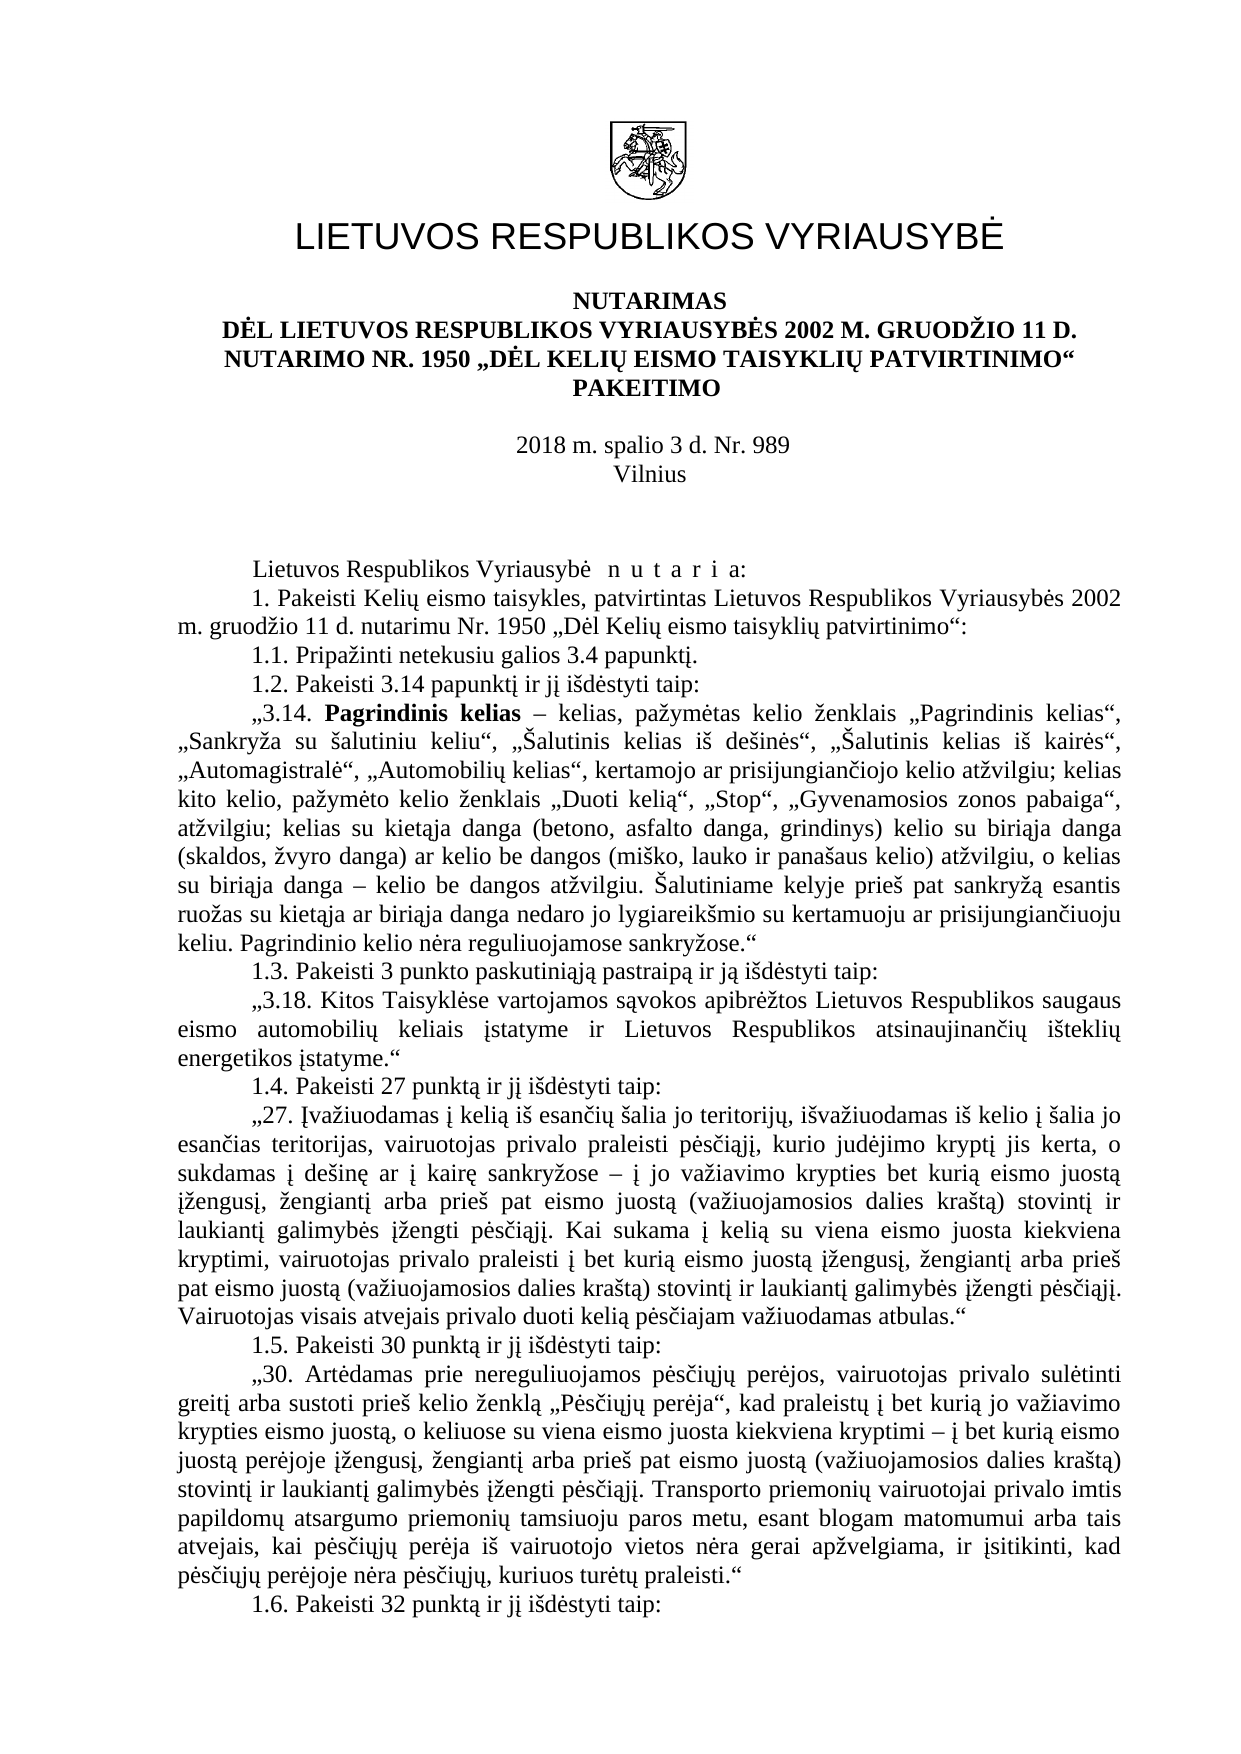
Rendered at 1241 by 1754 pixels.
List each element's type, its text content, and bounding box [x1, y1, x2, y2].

text Vilnius [177, 459, 1122, 488]
text 2018 m. spalio 3 d. Nr. 989 [177, 430, 1122, 459]
text „30. Artėdamas prie nereguliuojamos pėsčiųjų perėjos, vairuotojas privalo sulėtinti greitį arba sustoti prieš kelio ženklą „Pėsčiųjų perėja“, kad praleistų į bet kurią jo važiavimo krypties eismo juostą, o keliuose su viena eismo juosta kiekviena kryptimi – į bet kurią eismo juostą perėjoje įžengusį, žengiantį arba prieš pat eismo juostą (važiuojamosios dalies kraštą) stovintį ir laukiantį galimybės įžengti pėsčiąjį. Transporto priemonių vairuotojai privalo imtis papildomų atsargumo priemonių tamsiuoju paros metu, esant blogam matomumui arba tais atvejais, kai pėsčiųjų perėja iš vairuotojo vietos nėra gerai apžvelgiama, ir įsitikinti, kad pėsčiųjų perėjoje nėra pėsčiųjų, kuriuos turėtų praleisti.“ [177, 1359, 1122, 1589]
text „27. Įvažiuodamas į kelią iš esančių šalia jo teritorijų, išvažiuodamas iš kelio į šalia jo esančias teritorijas, vairuotojas privalo praleisti pėsčiąjį, kurio judėjimo kryptį jis kerta, o sukdamas į dešinę ar į kairę sankryžose – į jo važiavimo krypties bet kurią eismo juostą įžengusį, žengiantį arba prieš pat eismo juostą (važiuojamosios dalies kraštą) stovintį ir laukiantį galimybės įžengti pėsčiąjį. Kai sukama į kelią su viena eismo juosta kiekviena kryptimi, vairuotojas privalo praleisti į bet kurią eismo juostą įžengusį, žengiantį arba prieš pat eismo juostą (važiuojamosios dalies kraštą) stovintį ir laukiantį galimybės įžengti pėsčiąjį. Vairuotojas visais atvejais privalo duoti kelią pėsčiajam važiuodamas atbulas.“ [177, 1100, 1122, 1330]
text „3.14. Pagrindinis kelias – kelias, pažymėtas kelio ženklais „Pagrindinis kelias“, „Sankryža su šalutiniu keliu“, „Šalutinis kelias iš dešinės“, „Šalutinis kelias iš kairės“, „Automagistralė“, „Automobilių kelias“, kertamojo ar prisijungiančiojo kelio atžvilgiu; kelias kito kelio, pažymėto kelio ženklais „Duoti kelią“, „Stop“, „Gyvenamosios zonos pabaiga“, atžvilgiu; kelias su kietąja danga (betono, asfalto danga, grindinys) kelio su biriąja danga (skaldos, žvyro danga) ar kelio be dangos (miško, lauko ir panašaus kelio) atžvilgiu, o kelias su biriąja danga – kelio be dangos atžvilgiu. Šalutiniame kelyje prieš pat sankryžą esantis ruožas su kietąja ar biriąja danga nedaro jo lygiareikšmio su kertamuoju ar prisijungiančiuoju keliu. Pagrindinio kelio nėra reguliuojamose sankryžose.“ [177, 698, 1122, 956]
text Lietuvos Respublikos Vyriausybė [177, 214, 1122, 258]
text 1.5. Pakeisti 30 punktą ir jį išdėstyti taip: [177, 1330, 1122, 1359]
text 1. Pakeisti Kelių eismo taisykles, patvirtintas Lietuvos Respublikos Vyriausybės 2002 m. gruodžio 11 d. nutarimu Nr. 1950 „Dėl Kelių eismo taisyklių patvirtinimo“: [177, 583, 1122, 640]
text nutarimas [177, 286, 1122, 315]
text „3.18. Kitos Taisyklėse vartojamos sąvokos apibrėžtos Lietuvos Respublikos saugaus eismo automobilių keliais įstatyme ir Lietuvos Respublikos atsinaujinančių išteklių energetikos įstatyme.“ [177, 985, 1122, 1071]
text Lietuvos Respublikos Vyriausybė nutaria: [177, 545, 1122, 583]
text DĖL LIETUVOS RESPUBLIKOS VYRIAUSYBĖS 2002 M. GRUODŽIO 11 D. NUTARIMO NR. 1950 „DĖL KELIŲ EISMO TAISYKLIŲ PATVIRTINIMO“ PAKEITIMO [177, 315, 1122, 401]
text 1.6. Pakeisti 32 punktą ir jį išdėstyti taip: [177, 1589, 1122, 1618]
text 1.2. Pakeisti 3.14 papunktį ir jį išdėstyti taip: [177, 669, 1122, 698]
text 1.3. Pakeisti 3 punkto paskutiniąją pastraipą ir ją išdėstyti taip: [177, 956, 1122, 985]
text 1.4. Pakeisti 27 punktą ir jį išdėstyti taip: [177, 1071, 1122, 1100]
text 1.1. Pripažinti netekusiu galios 3.4 papunktį. [177, 640, 1122, 669]
